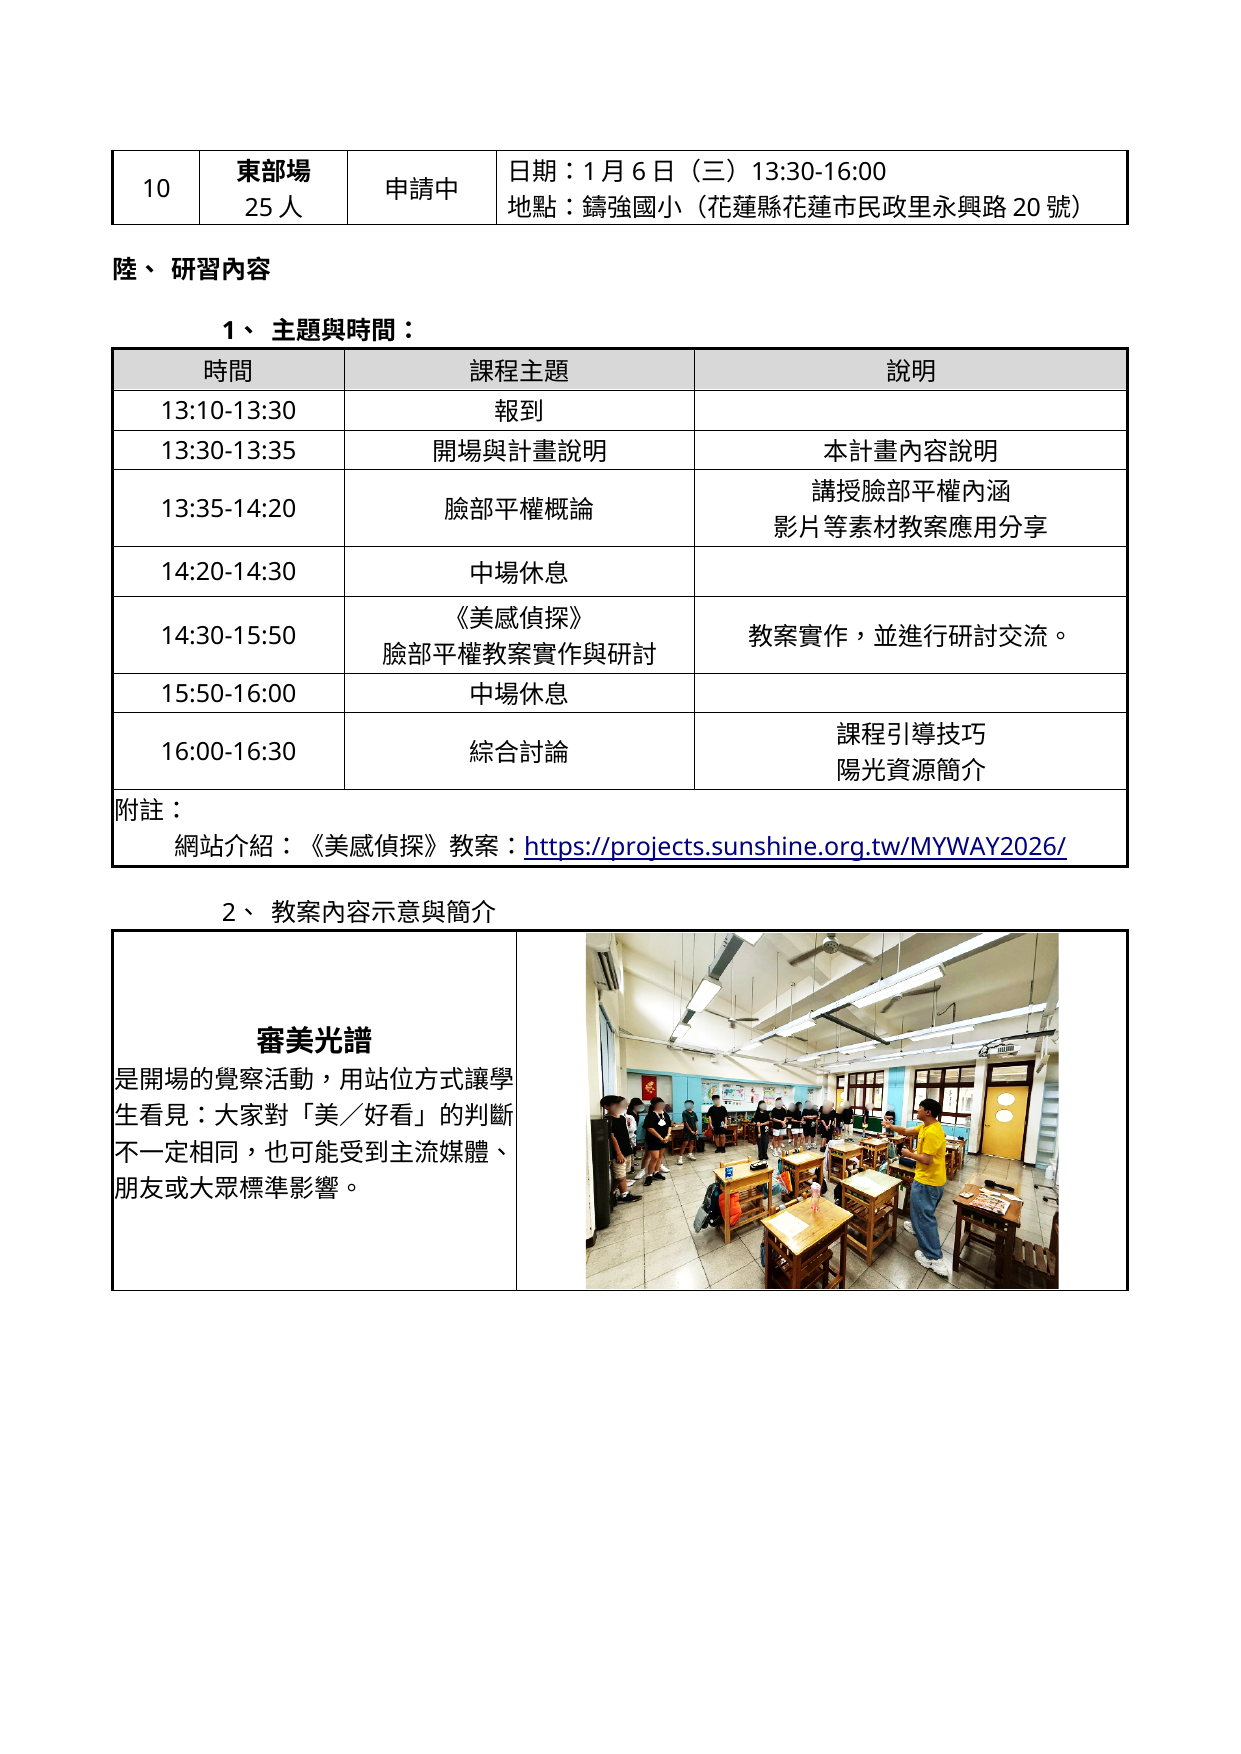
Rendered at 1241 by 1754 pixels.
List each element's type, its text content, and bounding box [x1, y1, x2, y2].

table_cell 13:35-14:20 [114, 470, 344, 546]
table_cell 日期：1月6日（三）13:30-16:00 地點：鑄強國小（花蓮縣花蓮市民政里永興路20號） [497, 151, 1126, 223]
table_cell 13:10-13:30 [114, 391, 344, 429]
list 教案內容示意與簡介 [222, 893, 1128, 929]
table_cell 《美感偵探》 臉部平權教案實作與研討 [345, 597, 694, 672]
table_cell 附註： 網站介紹：《美感偵探》教案：https://projects.sunshine.org.tw/MYWAY2026/ [114, 790, 1126, 864]
table_cell 講授臉部平權內涵 影片等素材教案應用分享 [695, 470, 1126, 546]
table_cell 東部場 25人 [200, 151, 347, 223]
table_cell 教案實作，並進行研討交流。 [695, 597, 1126, 672]
table_cell 14:30-15:50 [114, 597, 344, 672]
table_header 審美光譜 是開場的覺察活動，用站位方式讓學生看見：大家對「美／好看」的判斷不一定相同，也可能受到主流媒體、朋友或大眾標準影響。 [114, 932, 516, 1290]
table_header [517, 932, 1126, 1290]
table_cell 開場與計畫說明 [345, 431, 694, 469]
table_cell 課程引導技巧 陽光資源簡介 [695, 713, 1126, 788]
table_cell 本計畫內容說明 [695, 431, 1126, 469]
table_header 說明 [695, 350, 1126, 389]
table_cell 中場休息 [345, 674, 694, 712]
list 主題與時間： [222, 311, 1128, 347]
table_cell 16:00-16:30 [114, 713, 344, 788]
table_header 時間 [114, 350, 344, 389]
table_cell [695, 674, 1126, 712]
table_cell 14:20-14:30 [114, 547, 344, 596]
list 研習內容 [112, 249, 1128, 286]
table_cell 綜合討論 [345, 713, 694, 788]
table_cell 13:30-13:35 [114, 431, 344, 469]
table_cell 申請中 [348, 151, 496, 223]
table_header 課程主題 [345, 350, 694, 389]
table_cell 10 [114, 151, 199, 223]
table_cell [695, 547, 1126, 596]
table_cell 中場休息 [345, 547, 694, 596]
table_cell 臉部平權概論 [345, 470, 694, 546]
table_cell 報到 [345, 391, 694, 429]
table_cell [695, 391, 1126, 429]
table_cell 15:50-16:00 [114, 674, 344, 712]
